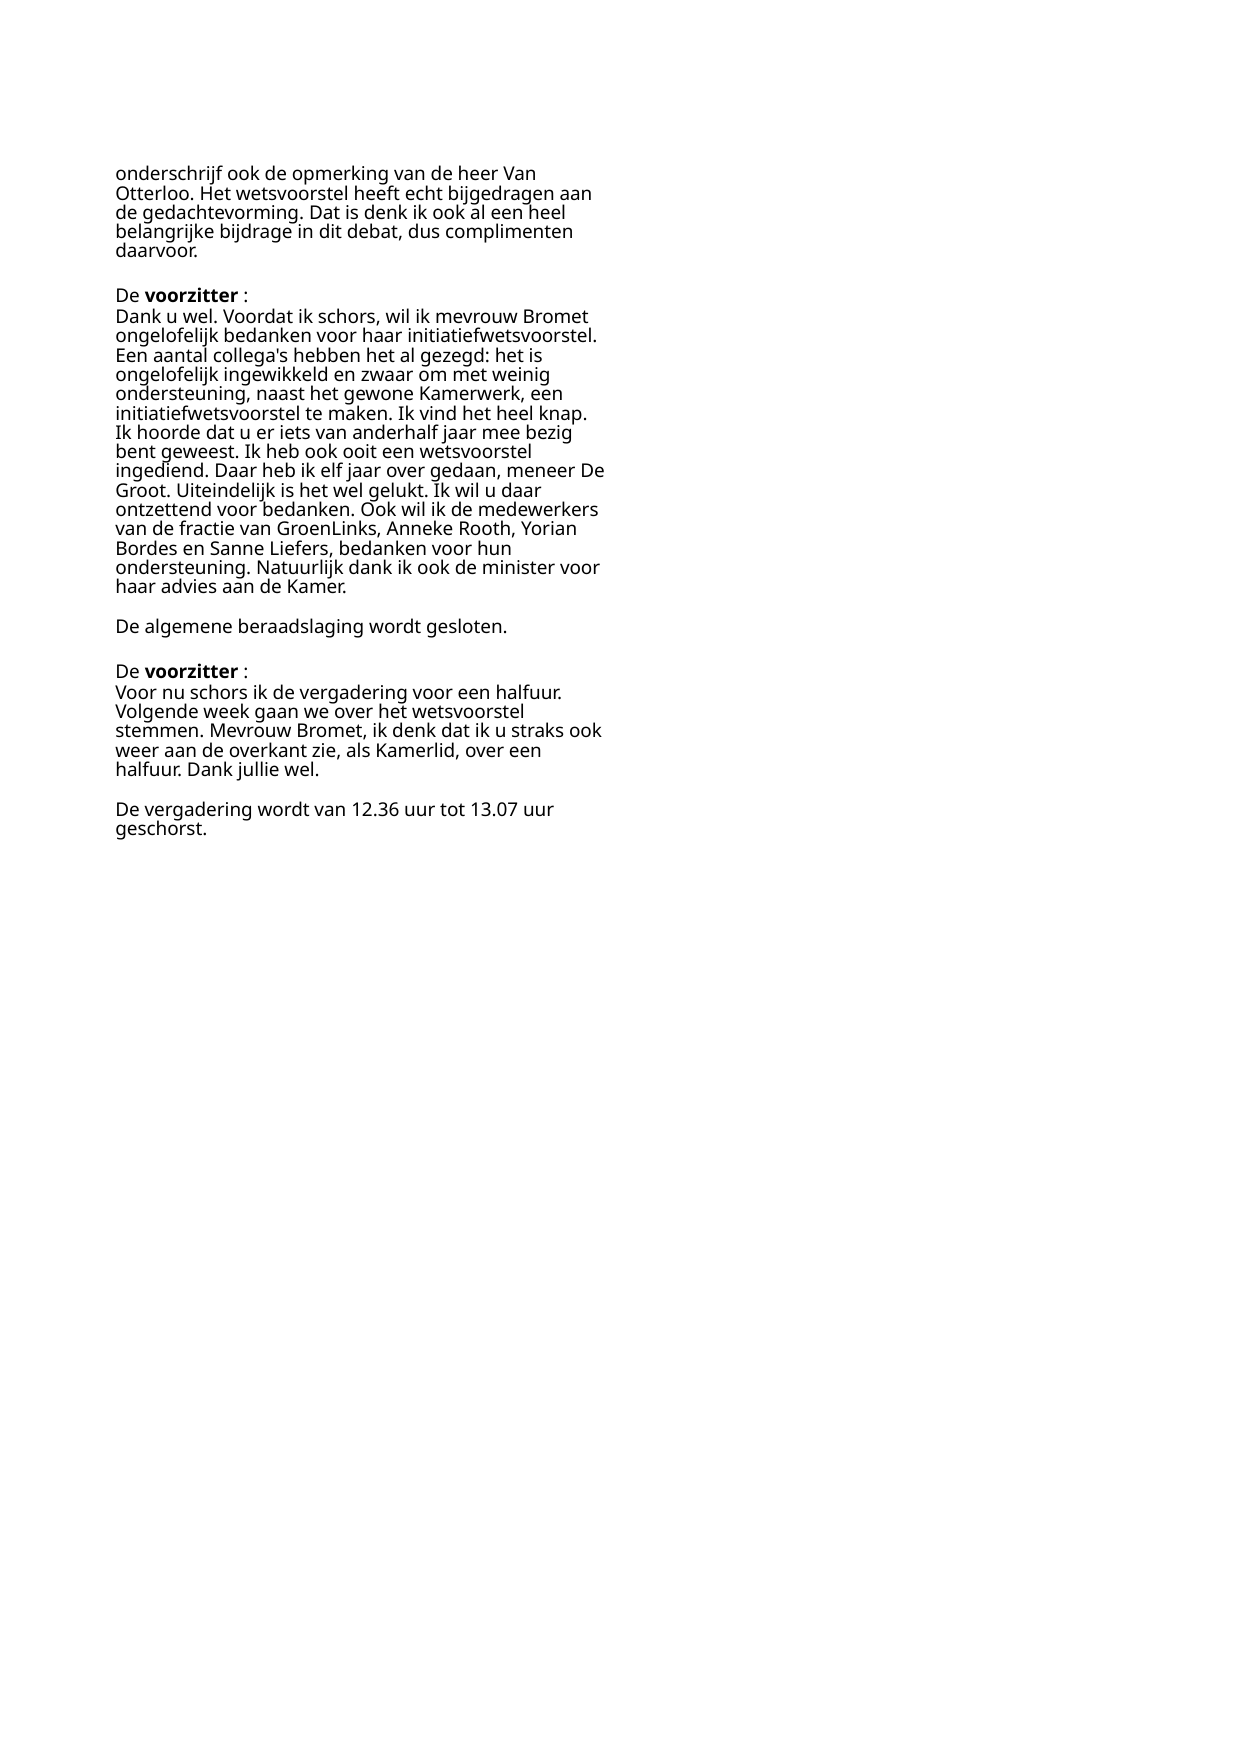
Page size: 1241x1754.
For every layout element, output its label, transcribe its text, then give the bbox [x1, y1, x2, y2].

text Dank u wel. Voordat ik schors, wil ik mevrouw Bromet ongelofelijk bedanken voor haar initiatiefwetsvoorstel. Een aantal collega's hebben het al gezegd: het is ongelofelijk ingewikkeld en zwaar om met weinig ondersteuning, naast het gewone Kamerwerk, een initiatiefwetsvoorstel te maken. Ik vind het heel knap. Ik hoorde dat u er iets van anderhalf jaar mee bezig bent geweest. Ik heb ook ooit een wetsvoorstel ingediend. Daar heb ik elf jaar over gedaan, meneer De Groot. Uiteindelijk is het wel gelukt. Ik wil u daar ontzettend voor bedanken. Ook wil ik de medewerkers van de fractie van GroenLinks, Anneke Rooth, Yorian Bordes en Sanne Liefers, bedanken voor hun ondersteuning. Natuurlijk dank ik ook de minister voor haar advies aan de Kamer. [115, 308, 605, 597]
text De voorzitter : [115, 658, 605, 684]
text Voor nu schors ik de vergadering voor een halfuur. Volgende week gaan we over het wetsvoorstel stemmen. Mevrouw Bromet, ik denk dat ik u straks ook weer aan de overkant zie, als Kamerlid, over een halfuur. Dank jullie wel. [115, 684, 605, 780]
text De vergadering wordt van 12.36 uur tot 13.07 uur geschorst. [115, 801, 605, 840]
text De algemene beraadslaging wordt gesloten. [115, 618, 605, 637]
text De voorzitter : [115, 282, 605, 308]
text onderschrijf ook de opmerking van de heer Van Otterloo. Het wetsvoorstel heeft echt bijgedragen aan de gedachtevorming. Dat is denk ik ook al een heel belangrijke bijdrage in dit debat, dus complimenten daarvoor. [115, 165, 605, 262]
